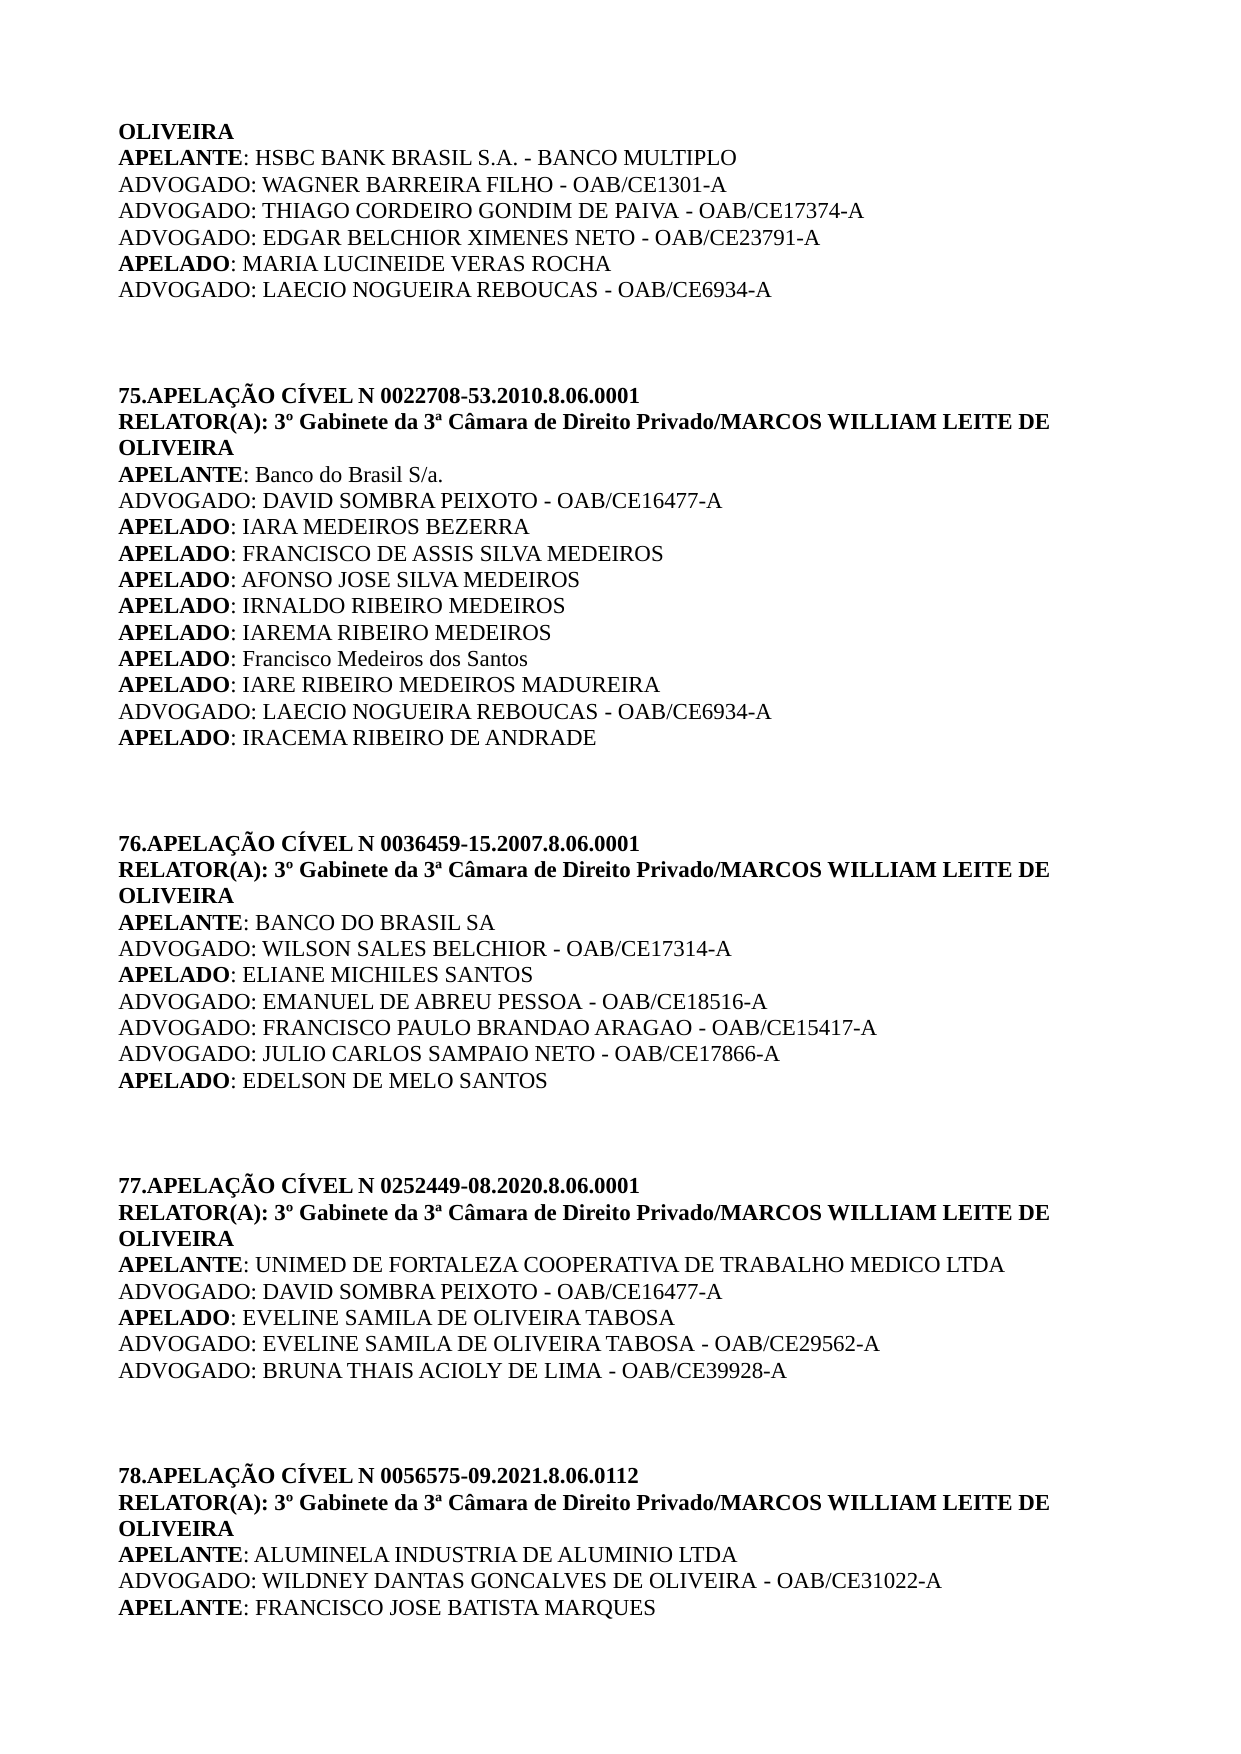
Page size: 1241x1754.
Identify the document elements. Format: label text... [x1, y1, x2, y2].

text OLIVEIRA APELANTE: HSBC BANK BRASIL S.A. - BANCO MULTIPLO ADVOGADO: WAGNER BARREIRA FILHO - OAB/CE1301-A ADVOGADO: THIAGO CORDEIRO GONDIM DE PAIVA - OAB/CE17374-A ADVOGADO: EDGAR BELCHIOR XIMENES NETO - OAB/CE23791-A APELADO: MARIA LUCINEIDE VERAS ROCHA ADVOGADO: LAECIO NOGUEIRA REBOUCAS - OAB/CE6934-A 75.APELAÇÃO CÍVEL N 0022708-53.2010.8.06.0001 RELATOR(A): 3º Gabinete da 3ª Câmara de Direito Privado/MARCOS WILLIAM LEITE DE OLIVEIRA APELANTE: Banco do Brasil S/a. ADVOGADO: DAVID SOMBRA PEIXOTO - OAB/CE16477-A APELADO: IARA MEDEIROS BEZERRA APELADO: FRANCISCO DE ASSIS SILVA MEDEIROS APELADO: AFONSO JOSE SILVA MEDEIROS APELADO: IRNALDO RIBEIRO MEDEIROS APELADO: IAREMA RIBEIRO MEDEIROS APELADO: Francisco Medeiros dos Santos APELADO: IARE RIBEIRO MEDEIROS MADUREIRA ADVOGADO: LAECIO NOGUEIRA REBOUCAS - OAB/CE6934-A APELADO: IRACEMA RIBEIRO DE ANDRADE 76.APELAÇÃO CÍVEL N 0036459-15.2007.8.06.0001 RELATOR(A): 3º Gabinete da 3ª Câmara de Direito Privado/MARCOS WILLIAM LEITE DE OLIVEIRA APELANTE: BANCO DO BRASIL SA ADVOGADO: WILSON SALES BELCHIOR - OAB/CE17314-A APELADO: ELIANE MICHILES SANTOS ADVOGADO: EMANUEL DE ABREU PESSOA - OAB/CE18516-A ADVOGADO: FRANCISCO PAULO BRANDAO ARAGAO - OAB/CE15417-A ADVOGADO: JULIO CARLOS SAMPAIO NETO - OAB/CE17866-A APELADO: EDELSON DE MELO SANTOS 77.APELAÇÃO CÍVEL N 0252449-08.2020.8.06.0001 RELATOR(A): 3º Gabinete da 3ª Câmara de Direito Privado/MARCOS WILLIAM LEITE DE OLIVEIRA APELANTE: UNIMED DE FORTALEZA COOPERATIVA DE TRABALHO MEDICO LTDA ADVOGADO: DAVID SOMBRA PEIXOTO - OAB/CE16477-A APELADO: EVELINE SAMILA DE OLIVEIRA TABOSA ADVOGADO: EVELINE SAMILA DE OLIVEIRA TABOSA - OAB/CE29562-A ADVOGADO: BRUNA THAIS ACIOLY DE LIMA - OAB/CE39928-A 78.APELAÇÃO CÍVEL N 0056575-09.2021.8.06.0112 RELATOR(A): 3º Gabinete da 3ª Câmara de Direito Privado/MARCOS WILLIAM LEITE DE OLIVEIRA APELANTE: ALUMINELA INDUSTRIA DE ALUMINIO LTDA ADVOGADO: WILDNEY DANTAS GONCALVES DE OLIVEIRA - OAB/CE31022-A APELANTE: FRANCISCO JOSE BATISTA MARQUES [118, 118, 1122, 1620]
